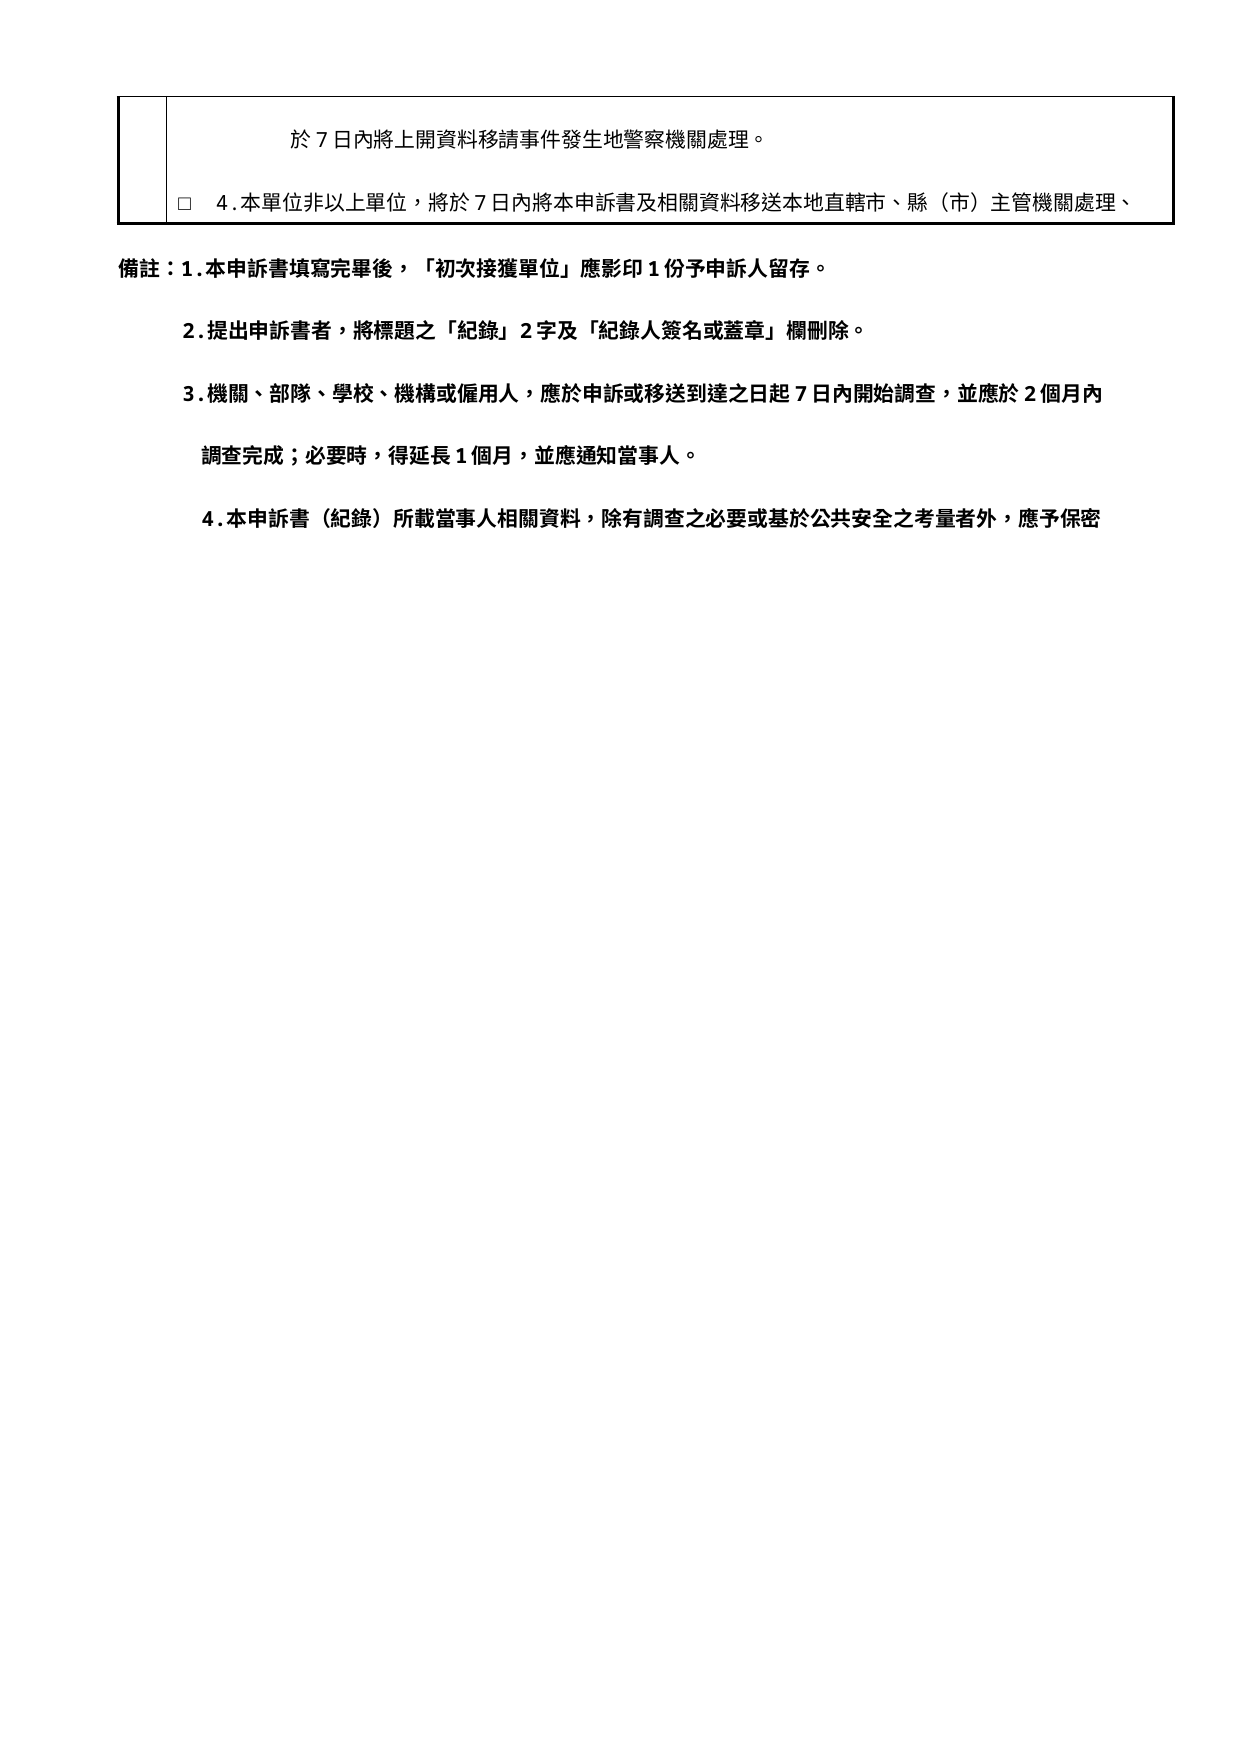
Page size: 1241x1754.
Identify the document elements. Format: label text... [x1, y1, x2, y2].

text 3.機關、部隊、學校、機構或僱用人，應於申訴或移送到達之日起7日內開始調查，並應於2個月內調查完成；必要時，得延長1個月，並應通知當事人。 [182, 350, 1122, 475]
text 2.提出申訴書者，將標題之「紀錄」2字及「紀錄人簽名或蓋章」欄刪除。 [182, 288, 1122, 350]
text 備註：1.本申訴書填寫完畢後，「初次接獲單位」應影印1份予申訴人留存。 [118, 225, 1122, 288]
table_cell 於7日內將上開資料移請事件發生地警察機關處理。 4.本單位非以上單位，將於7日內將本申訴書及相關資料移送本地直轄市、縣（市）主管機關處理、 [167, 97, 1172, 222]
text 4.本申訴書（紀錄）所載當事人相關資料，除有調查之必要或基於公共安全之考量者外，應予保密。 [182, 475, 1101, 538]
table_cell [120, 97, 166, 222]
